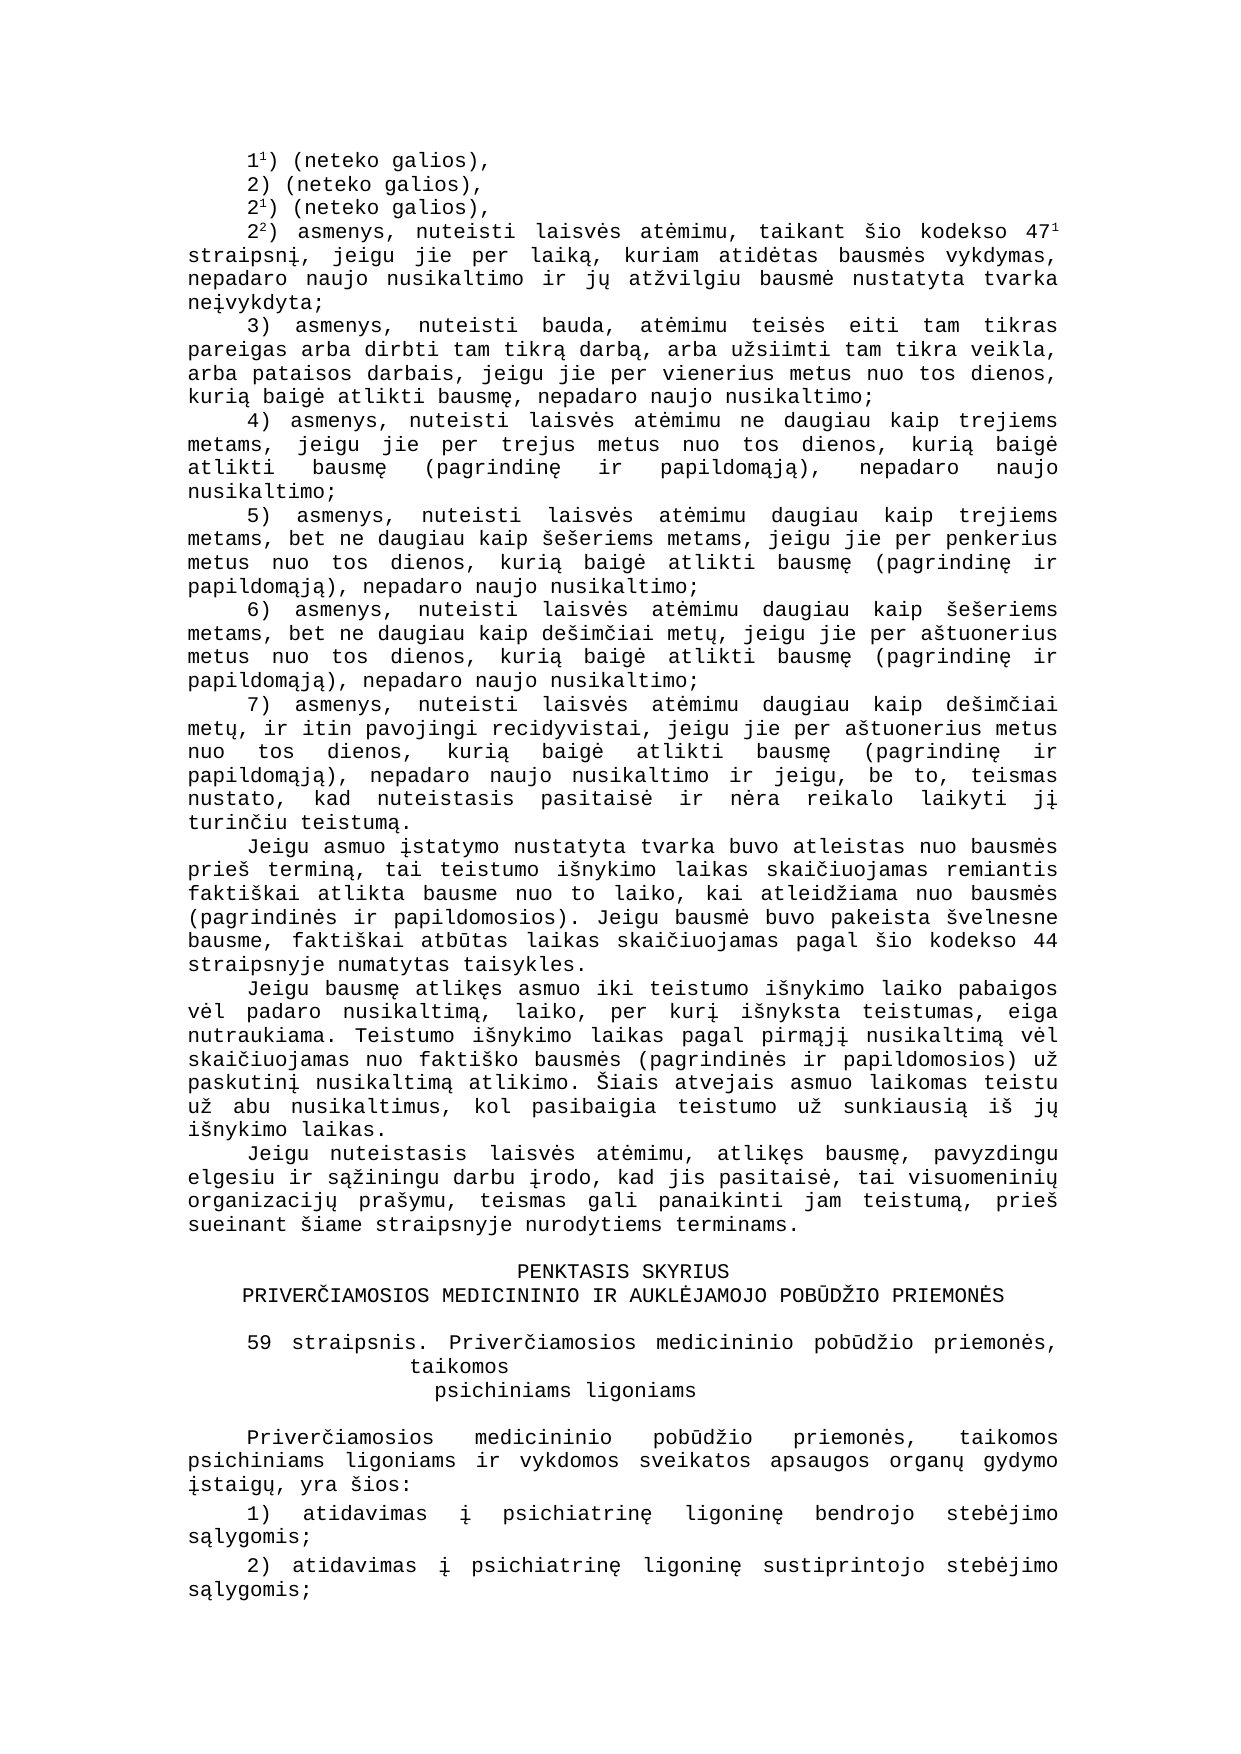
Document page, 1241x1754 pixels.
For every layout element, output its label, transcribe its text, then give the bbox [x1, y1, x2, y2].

text 2) atidavimas į psichiatrinę ligoninę sustiprintojo stebėjimo sąlygomis; [187, 1555, 1059, 1602]
text 22) asmenys, nuteisti laisvės atėmimu, taikant šio kodekso 471 straipsnį, jeigu jie per laiką, kuriam atidėtas bausmės vykdymas, nepadaro naujo nusikaltimo ir jų atžvilgiu bausmė nustatyta tvarka neįvykdyta; [187, 221, 1059, 316]
text Jeigu bausmę atlikęs asmuo iki teistumo išnykimo laiko pabaigos vėl padaro nusikaltimą, laiko, per kurį išnyksta teistumas, eiga nutraukiama. Teistumo išnykimo laikas pagal pirmąjį nusikaltimą vėl skaičiuojamas nuo faktiško bausmės (pagrindinės ir papildomosios) už paskutinį nusikaltimą atlikimo. Šiais atvejais asmuo laikomas teistu už abu nusikaltimus, kol pasibaigia teistumo už sunkiausią iš jų išnykimo laikas. [187, 978, 1059, 1143]
text 11) (neteko galios), [187, 150, 1059, 174]
text psichiniams ligoniams [247, 1379, 1059, 1403]
text 21) (neteko galios), [187, 197, 1059, 221]
text 3) asmenys, nuteisti bauda, atėmimu teisės eiti tam tikras pareigas arba dirbti tam tikrą darbą, arba užsiimti tam tikra veikla, arba pataisos darbais, jeigu jie per vienerius metus nuo tos dienos, kurią baigė atlikti bausmę, nepadaro naujo nusikaltimo; [187, 316, 1059, 410]
text Jeigu asmuo įstatymo nustatyta tvarka buvo atleistas nuo bausmės prieš terminą, tai teistumo išnykimo laikas skaičiuojamas remiantis faktiškai atlikta bausme nuo to laiko, kai atleidžiama nuo bausmės (pagrindinės ir papildomosios). Jeigu bausmė buvo pakeista švelnesne bausme, faktiškai atbūtas laikas skaičiuojamas pagal šio kodekso 44 straipsnyje numatytas taisykles. [187, 836, 1059, 978]
text 59 straipsnis. Priverčiamosios medicininio pobūdžio priemonės, taikomos [247, 1332, 1059, 1379]
text PENKTASIS SKYRIUS [187, 1261, 1059, 1285]
text 2) (neteko galios), [187, 174, 1059, 197]
text 5) asmenys, nuteisti laisvės atėmimu daugiau kaip trejiems metams, bet ne daugiau kaip šešeriems metams, jeigu jie per penkerius metus nuo tos dienos, kurią baigė atlikti bausmę (pagrindinę ir papildomąją), nepadaro naujo nusikaltimo; [187, 505, 1059, 599]
text 4) asmenys, nuteisti laisvės atėmimu ne daugiau kaip trejiems metams, jeigu jie per trejus metus nuo tos dienos, kurią baigė atlikti bausmę (pagrindinę ir papildomąją), nepadaro naujo nusikaltimo; [187, 410, 1059, 505]
text Jeigu nuteistasis laisvės atėmimu, atlikęs bausmę, pavyzdingu elgesiu ir sąžiningu darbu įrodo, kad jis pasitaisė, tai visuomeninių organizacijų prašymu, teismas gali panaikinti jam teistumą, prieš sueinant šiame straipsnyje nurodytiems terminams. [187, 1143, 1059, 1238]
text PRIVERČIAMOSIOS MEDICININIO IR AUKLĖJAMOJO POBŪDŽIO PRIEMONĖS [187, 1285, 1059, 1309]
text 6) asmenys, nuteisti laisvės atėmimu daugiau kaip šešeriems metams, bet ne daugiau kaip dešimčiai metų, jeigu jie per aštuonerius metus nuo tos dienos, kurią baigė atlikti bausmę (pagrindinę ir papildomąją), nepadaro naujo nusikaltimo; [187, 599, 1059, 694]
text Priverčiamosios medicininio pobūdžio priemonės, taikomos psichiniams ligoniams ir vykdomos sveikatos apsaugos organų gydymo įstaigų, yra šios: [187, 1427, 1059, 1498]
text 7) asmenys, nuteisti laisvės atėmimu daugiau kaip dešimčiai metų, ir itin pavojingi recidyvistai, jeigu jie per aštuonerius metus nuo tos dienos, kurią baigė atlikti bausmę (pagrindinę ir papildomąją), nepadaro naujo nusikaltimo ir jeigu, be to, teismas nustato, kad nuteistasis pasitaisė ir nėra reikalo laikyti jį turinčiu teistumą. [187, 694, 1059, 836]
text 1) atidavimas į psichiatrinę ligoninę bendrojo stebėjimo sąlygomis; [187, 1503, 1059, 1550]
